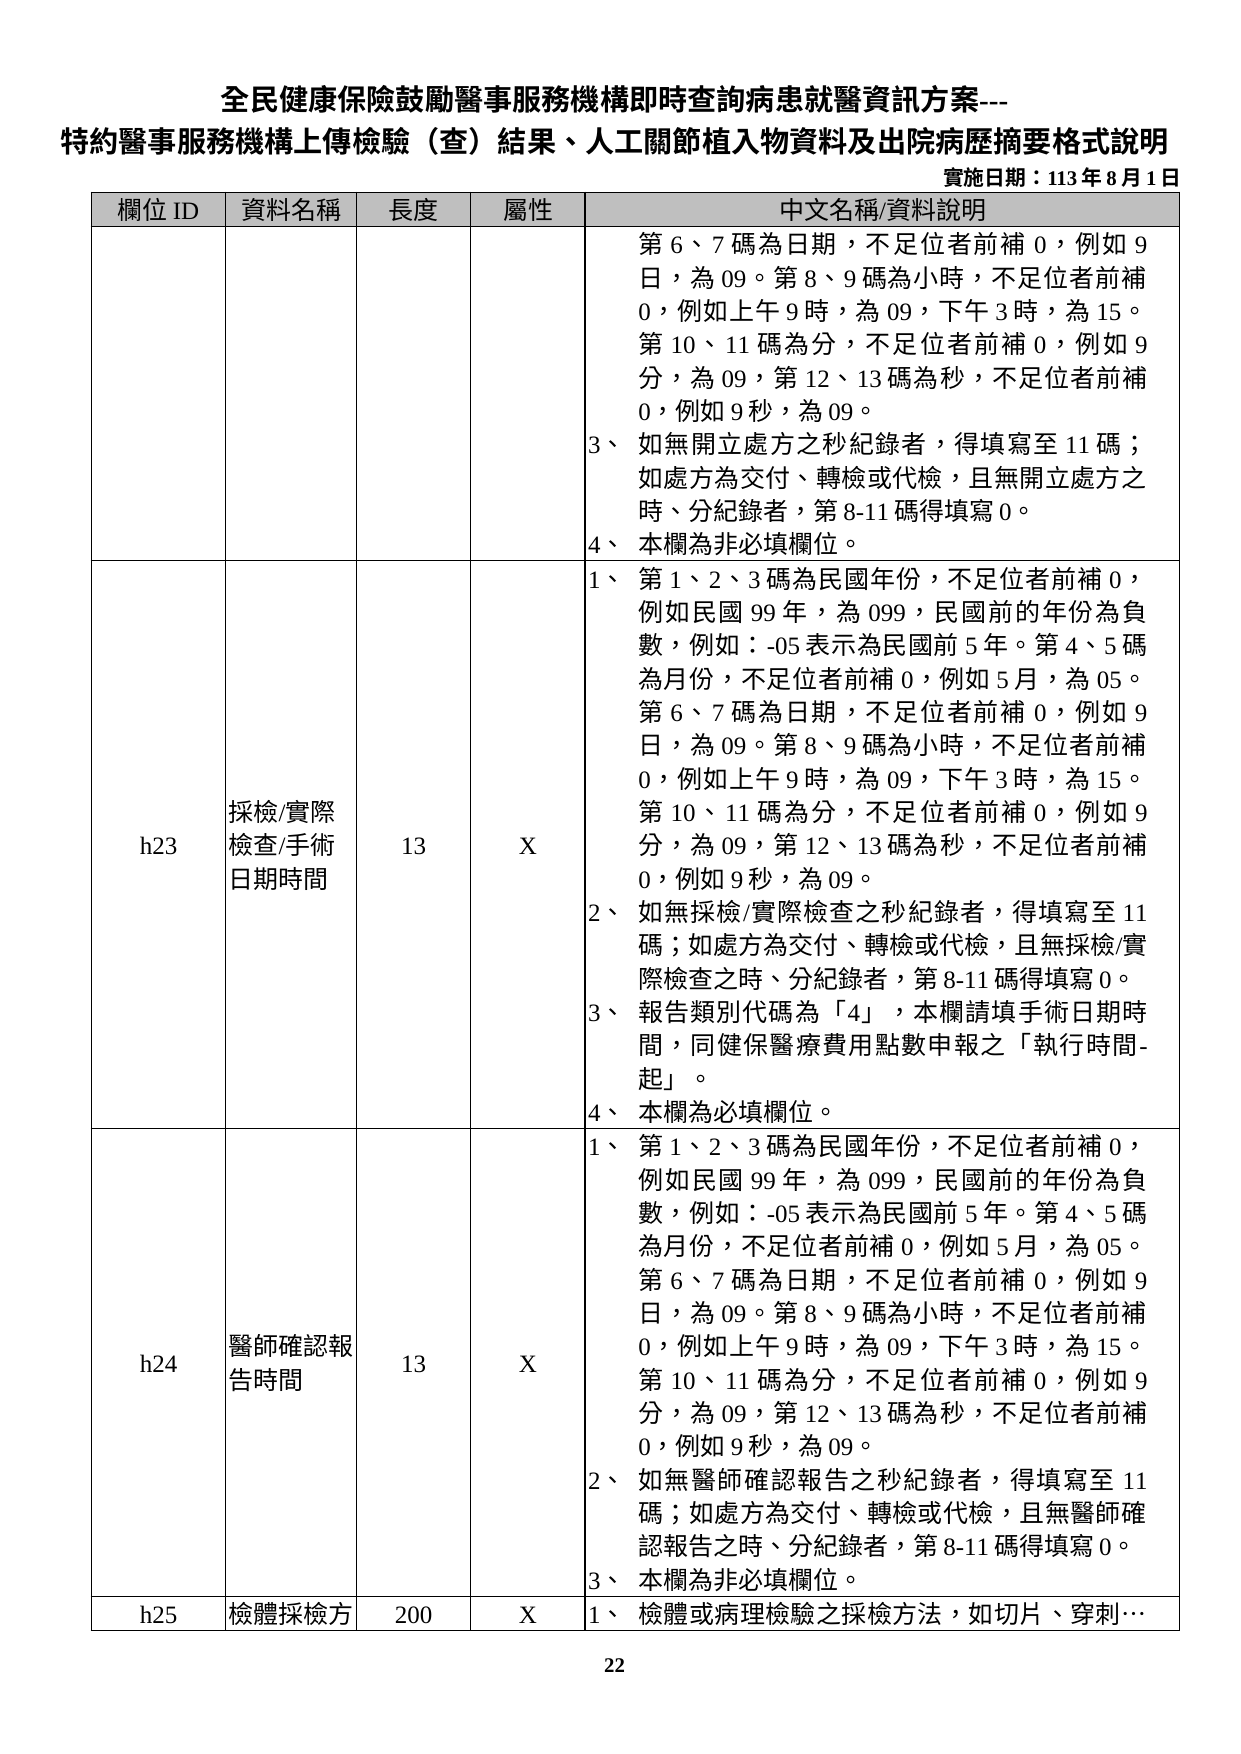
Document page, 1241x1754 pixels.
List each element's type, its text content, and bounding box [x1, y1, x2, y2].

table_cell h25 [92, 1597, 225, 1630]
table_header 屬性 [471, 193, 584, 226]
table_cell 採檢/實際檢查/手術日期時間 [226, 561, 356, 1128]
table_header 資料名稱 [226, 193, 356, 226]
table_header 欄位ID [92, 193, 225, 226]
table_cell 檢體或病理檢驗之採檢方法，如切片、穿刺… [586, 1597, 1179, 1630]
table_cell 第1、2、3碼為民國年份，不足位者前補0，例如民國99年，為099，民國前的年份為負數，例如：-05表示為民國前5年。第4、5碼為月份，不足位者前補0，例如5月，為05。第6、7碼為日期，不足位者前補0，例如9日，為09。第8、9碼為小時，不足位者前補0，例如上午9時，為09，下午3時，為15。第10、11碼為分，不足位者前補0，例如9分，為09，第12、13碼為秒，不足位者前補0，例如9秒，為09。 如無醫師確認報告之秒紀錄者，得填寫至11碼；如處方為交付、轉檢或代檢，且無醫師確認報告之時、分紀錄者，第8-11碼得填寫0。 本欄為非必填欄位。 [586, 1129, 1179, 1596]
table_cell [357, 227, 470, 560]
table_cell X [471, 1129, 584, 1596]
table_cell [226, 227, 356, 560]
table_cell 第1、2、3碼為民國年份，不足位者前補0，例如民國99年，為099，民國前的年份為負數，例如：-05表示為民國前5年。第4、5碼為月份，不足位者前補0，例如5月，為05。第6、7碼為日期，不足位者前補0，例如9日，為09。第8、9碼為小時，不足位者前補0，例如上午9時，為09，下午3時，為15。第10、11碼為分，不足位者前補0，例如9分，為09，第12、13碼為秒，不足位者前補0，例如9秒，為09。 如無採檢/實際檢查之秒紀錄者，得填寫至11碼；如處方為交付、轉檢或代檢，且無採檢/實際檢查之時、分紀錄者，第8-11碼得填寫0。 報告類別代碼為「4」，本欄請填手術日期時間，同健保醫療費用點數申報之「執行時間-起」。 本欄為必填欄位。 [586, 561, 1179, 1128]
table_cell 檢體採檢方 [226, 1597, 356, 1630]
table_cell h24 [92, 1129, 225, 1596]
table_cell 13 [357, 561, 470, 1128]
table_header 中文名稱/資料說明 [586, 193, 1179, 226]
table_cell X [471, 1597, 584, 1630]
table_cell 13 [357, 1129, 470, 1596]
table_header 長度 [357, 193, 470, 226]
table_cell [471, 227, 584, 560]
table_cell 200 [357, 1597, 470, 1630]
table_cell 第6、7碼為日期，不足位者前補0，例如9日，為09。第8、9碼為小時，不足位者前補0，例如上午9時，為09，下午3時，為15。第10、11碼為分，不足位者前補0，例如9分，為09，第12、13碼為秒，不足位者前補0，例如9秒，為09。 如無開立處方之秒紀錄者，得填寫至11碼；如處方為交付、轉檢或代檢，且無開立處方之時、分紀錄者，第8-11碼得填寫0。 本欄為非必填欄位。 [586, 227, 1179, 560]
table_cell h23 [92, 561, 225, 1128]
table_cell X [471, 561, 584, 1128]
table_cell [92, 227, 225, 560]
table_cell 醫師確認報告時間 [226, 1129, 356, 1596]
